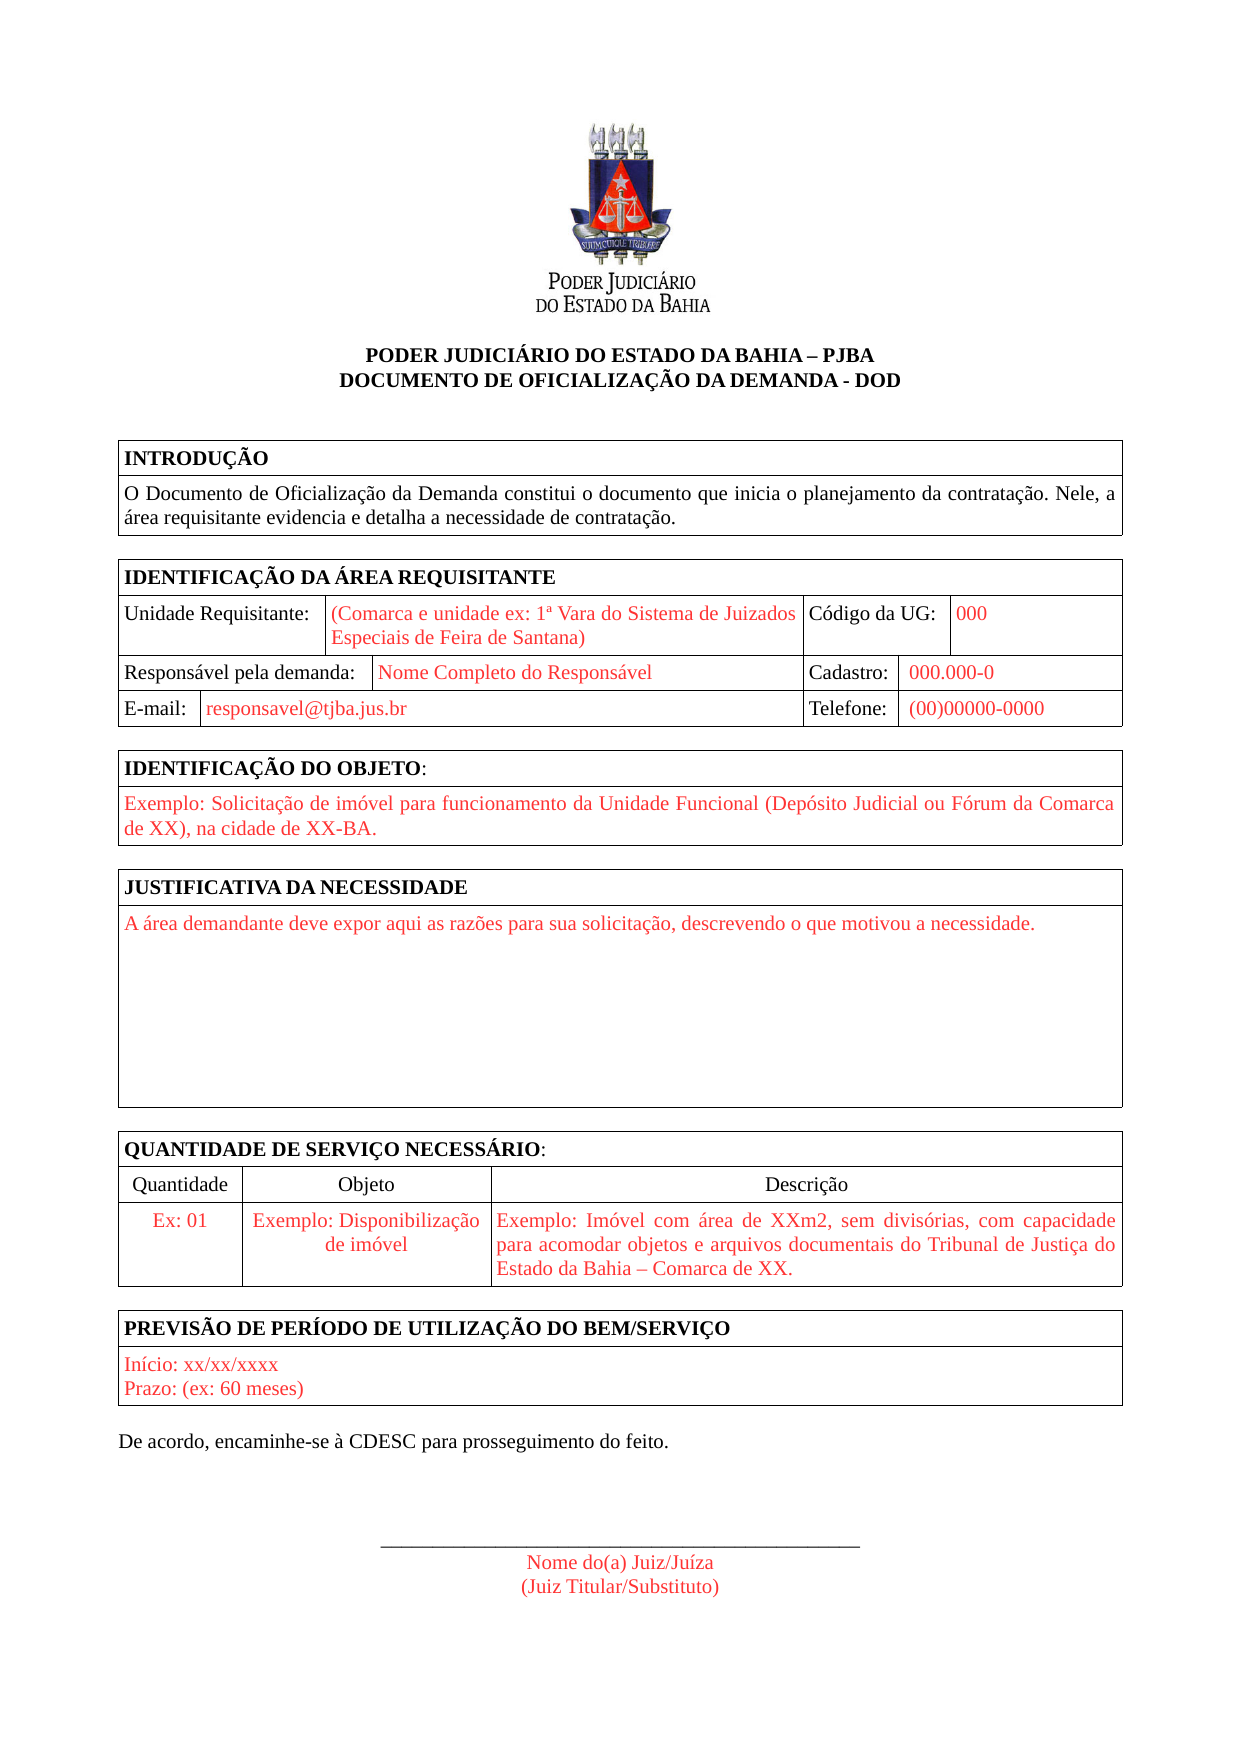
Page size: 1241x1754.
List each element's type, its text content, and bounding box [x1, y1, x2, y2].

table_cell Cadastro: [804, 656, 898, 690]
table_cell Unidade Requisitante: [119, 596, 325, 654]
table_cell responsavel@tjba.jus.br [201, 691, 803, 726]
table_cell Nome Completo do Responsável [373, 656, 803, 690]
table_cell Início: xx/xx/xxxx Prazo: (ex: 60 meses) [119, 1347, 1122, 1405]
table_cell O Documento de Oficialização da Demanda constitui o documento que inicia o planejamento da contratação. Nele, a área requisitante evidencia e detalha a necessidade de contratação. [119, 476, 1122, 535]
table_cell Responsável pela demanda: [119, 656, 372, 690]
table_cell Descrição [492, 1167, 1122, 1202]
table_cell Quantidade [119, 1167, 242, 1202]
table_cell Telefone: [804, 691, 898, 726]
text DOCUMENTO DE OFICIALIZAÇÃO DA DEMANDA - DOD [118, 367, 1122, 392]
table_cell 000.000-0 [899, 656, 1122, 690]
table_cell E-mail: [119, 691, 200, 726]
table_header QUANTIDADE DE SERVIÇO NECESSÁRIO: [119, 1132, 1122, 1166]
table_cell Ex: 01 [119, 1203, 242, 1286]
table_cell Objeto [243, 1167, 491, 1202]
table_header INTRODUÇÃO [119, 441, 1122, 475]
text ______________________________________________ [118, 1526, 1122, 1550]
text (Juiz Titular/Substituto) [118, 1574, 1122, 1598]
picture [511, 118, 729, 327]
text PODER JUDICIÁRIO DO ESTADO DA BAHIA – PJBA [118, 343, 1122, 367]
text Nome do(a) Juiz/Juíza [118, 1550, 1122, 1574]
table_cell A área demandante deve expor aqui as razões para sua solicitação, descrevendo o que motivou a necessidade. [119, 906, 1122, 1107]
table_cell (00)00000-0000 [899, 691, 1122, 726]
table_header PREVISÃO DE PERÍODO DE UTILIZAÇÃO DO BEM/SERVIÇO [119, 1311, 1122, 1346]
table_cell Código da UG: [804, 596, 950, 654]
table_header IDENTIFICAÇÃO DO OBJETO: [119, 751, 1122, 786]
table_cell Exemplo: Solicitação de imóvel para funcionamento da Unidade Funcional (Depósito Judicial ou Fórum da Comarca de XX), na cidade de XX-BA. [119, 787, 1122, 845]
table_cell Exemplo: Imóvel com área de XXm2, sem divisórias, com capacidade para acomodar objetos e arquivos documentais do Tribunal de Justiça do Estado da Bahia – Comarca de XX. [492, 1203, 1122, 1286]
table_cell (Comarca e unidade ex: 1ª Vara do Sistema de Juizados Especiais de Feira de Santana) [326, 596, 803, 654]
table_cell 000 [951, 596, 1122, 654]
table_header JUSTIFICATIVA DA NECESSIDADE [119, 870, 1122, 905]
table_header IDENTIFICAÇÃO DA ÁREA REQUISITANTE [119, 560, 1122, 595]
text De acordo, encaminhe-se à CDESC para prosseguimento do feito. [118, 1429, 1122, 1453]
table_cell Exemplo: Disponibilização de imóvel [243, 1203, 491, 1286]
